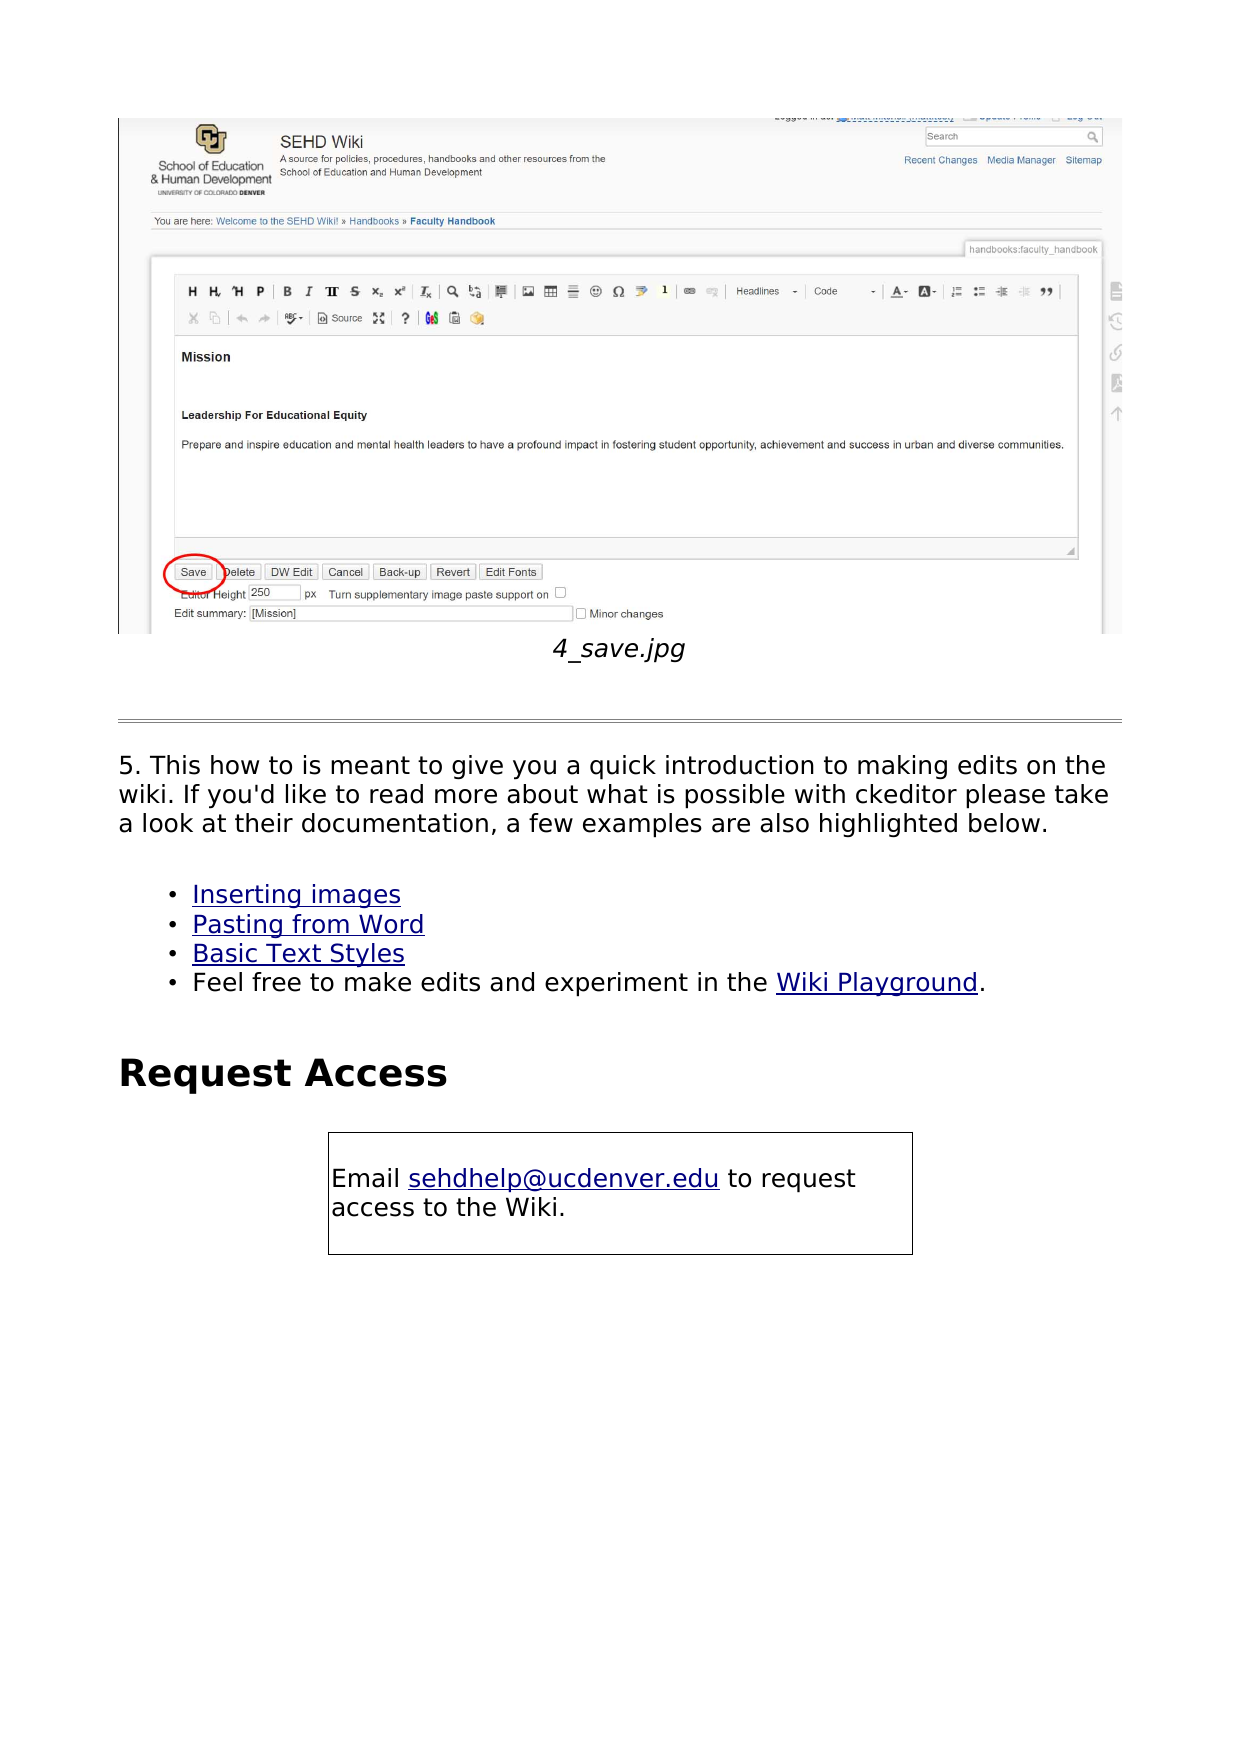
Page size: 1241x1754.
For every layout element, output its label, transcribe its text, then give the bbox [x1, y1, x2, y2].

list Feel free to make edits and experiment in the Wiki Playground. [177, 968, 1122, 997]
text 4_save.jpg [118, 634, 1122, 663]
picture [118, 118, 1123, 634]
table_header Email sehdhelp@ucdenver.edu to request access to the Wiki. [329, 1133, 912, 1254]
text 5. This how to is meant to give you a quick introduction to making edits on the wiki. If you'd like to read more about what is possible with ckeditor please take a look at their documentation, a few examples are also highlighted below. [118, 751, 1122, 839]
list Basic Text Styles [177, 939, 1122, 968]
list Inserting images [177, 881, 1122, 910]
list Pasting from Word [177, 910, 1122, 939]
subtitle Request Access [118, 1052, 1122, 1096]
